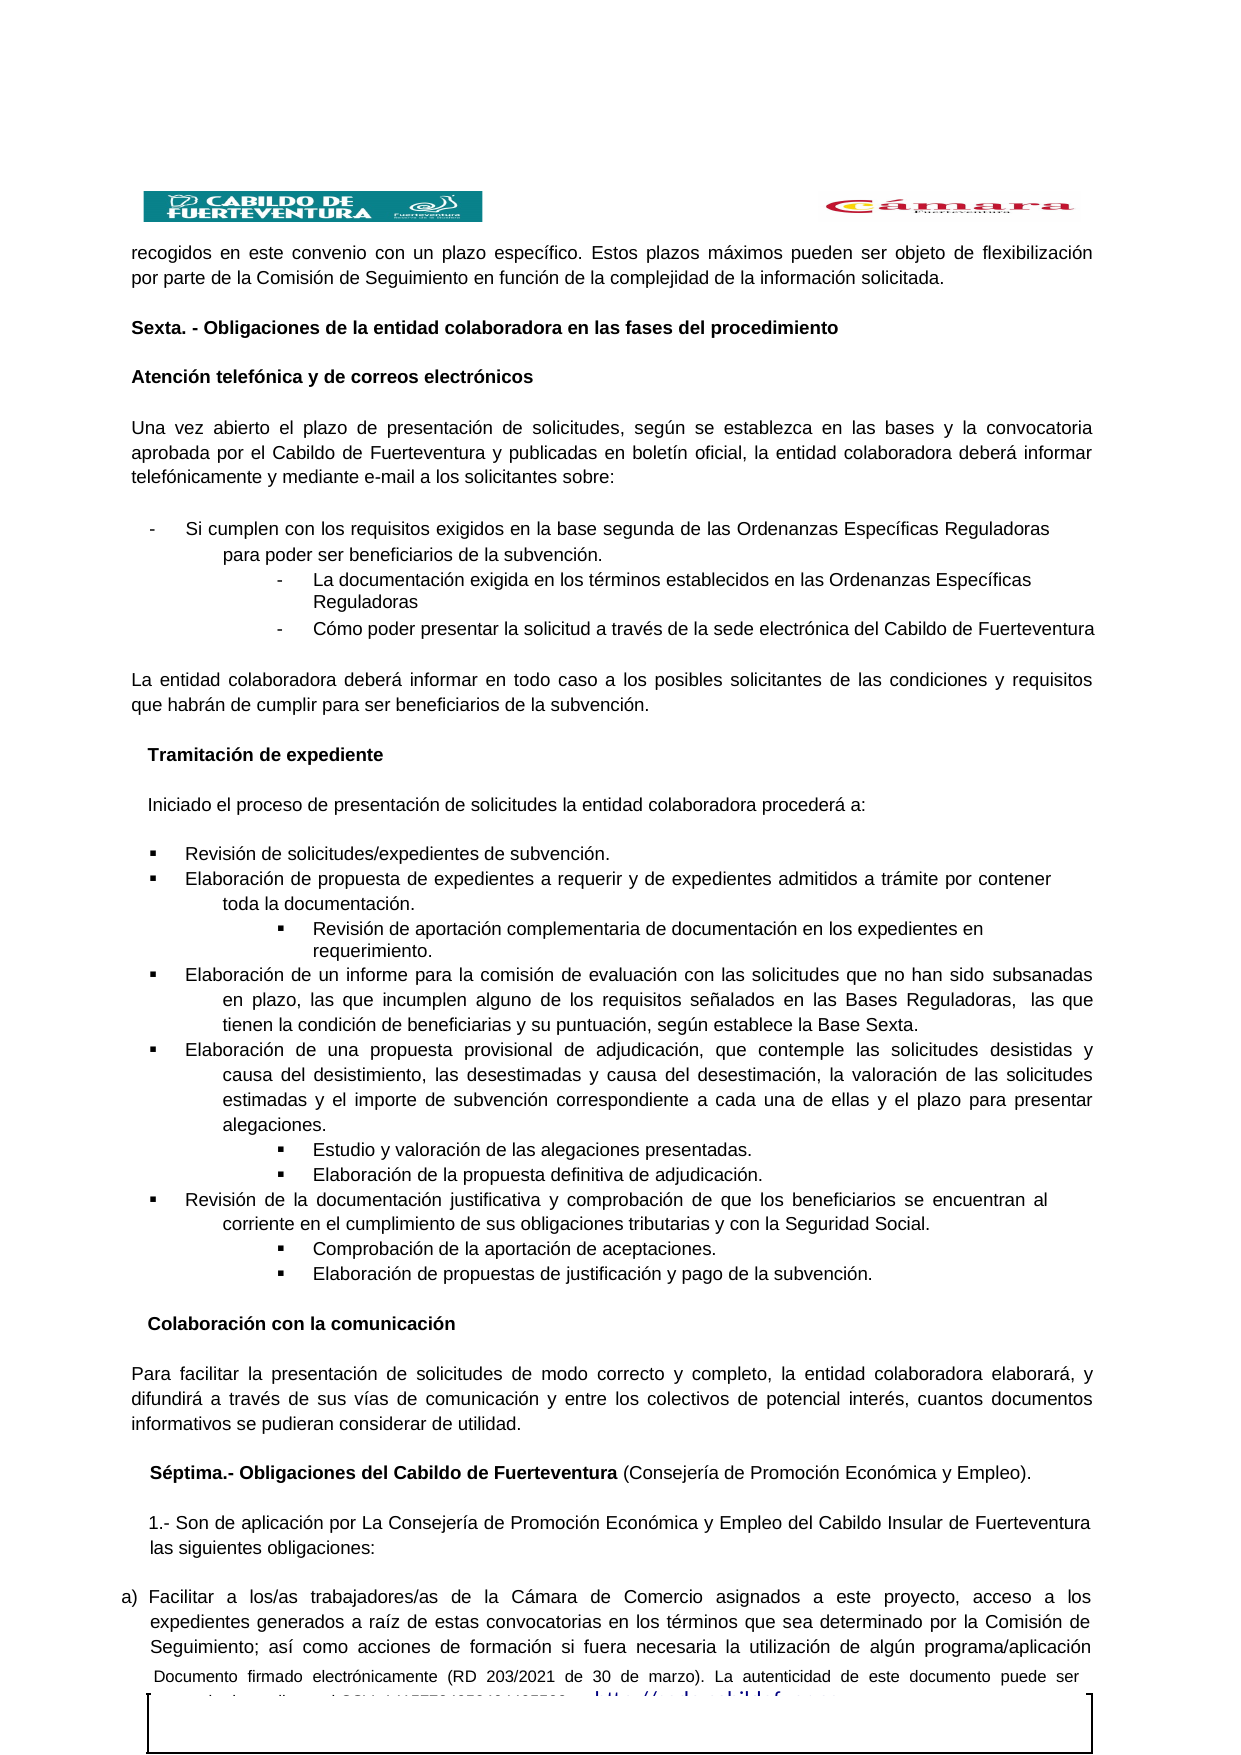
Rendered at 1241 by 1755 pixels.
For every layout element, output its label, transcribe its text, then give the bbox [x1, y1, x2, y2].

list Elaboración de propuesta de expedientes a requerir y de expedientes admitidos a trámite por contener toda la documentación. [149, 868, 1091, 914]
list Revisión de aportación complementaria de documentación en los expedientes en requerimiento. [276, 918, 1107, 961]
picture [143, 191, 483, 222]
picture [818, 191, 1082, 222]
subtitle Tramitación de expediente [147, 744, 1107, 765]
list Si cumplen con los requisitos exigidos en la base segunda de las Ordenanzas Específicas Reguladoras para poder ser beneficiarios de la subvención. [149, 516, 1091, 566]
list Estudio y valoración de las alegaciones presentadas. [276, 1138, 1107, 1160]
text Séptima.- Obligaciones del Cabildo de Fuerteventura (Consejería de Promoción Económica y Empleo). [149, 1462, 1107, 1483]
list Elaboración de la propuesta definitiva de adjudicación. [276, 1163, 1107, 1185]
text Iniciado el proceso de presentación de solicitudes la entidad colaboradora procederá a: [147, 793, 1107, 815]
text recogidos en este convenio con un plazo específico. Estos plazos máximos pueden ser objeto de flexibilización por parte de la Comisión de Seguimiento en función de la complejidad de la información solicitada. [131, 242, 1093, 288]
list Elaboración de propuestas de justificación y pago de la subvención. [276, 1263, 1107, 1285]
subtitle Sexta. - Obligaciones de la entidad colaboradora en las fases del procedimiento Atención telefónica y de correos electrónicos [131, 317, 926, 388]
list La documentación exigida en los términos establecidos en las Ordenanzas Específicas Reguladoras [277, 569, 1107, 613]
list Elaboración de una propuesta provisional de adjudicación, que contemple las solicitudes desistidas y causa del desistimiento, las desestimadas y causa del desestimación, la valoración de las solicitudes estimadas y el importe de subvención correspondiente a cada una de ellas y el plazo para presentar alegaciones. [149, 1039, 1093, 1135]
subtitle Colaboración con la comunicación [147, 1313, 1107, 1334]
list Revisión de la documentación justificativa y comprobación de que los beneficiarios se encuentran al corriente en el cumplimiento de sus obligaciones tributarias y con la Seguridad Social. [149, 1188, 1091, 1235]
list Elaboración de un informe para la comisión de evaluación con las solicitudes que no han sido subsanadas en plazo, las que incumplen alguno de los requisitos señalados en las Bases Reguladoras, las que tienen la condición de beneficiarias y su puntuación, según establece la Base Sexta. [149, 964, 1093, 1036]
list Facilitar a los/as trabajadores/as de la Cámara de Comercio asignados a este proyecto, acceso a los expedientes generados a raíz de estas convocatorias en los términos que sea determinado por la Comisión de Seguimiento; así como acciones de formación si fuera necesaria la utilización de algún programa/aplicación específico. [130, 1586, 1091, 1658]
list Revisión de solicitudes/expedientes de subvención. [149, 843, 1107, 865]
list Comprobación de la aportación de aceptaciones. [276, 1238, 1107, 1260]
list Cómo poder presentar la solicitud a través de la sede electrónica del Cabildo de Fuerteventura [277, 616, 1107, 641]
text Una vez abierto el plazo de presentación de solicitudes, según se establezca en las bases y la convocatoria aprobada por el Cabildo de Fuerteventura y publicadas en boletín oficial, la entidad colaboradora deberá informar telefónicamente y mediante e-mail a los solicitantes sobre: [131, 417, 1093, 488]
text 1.- Son de aplicación por La Consejería de Promoción Económica y Empleo del Cabildo Insular de Fuerteventura las siguientes obligaciones: [148, 1512, 1091, 1558]
text Para facilitar la presentación de solicitudes de modo correcto y completo, la entidad colaboradora elaborará, y difundirá a través de sus vías de comunicación y entre los colectivos de potencial interés, cuantos documentos informativos se pudieran considerar de utilidad. [131, 1362, 1093, 1434]
text La entidad colaboradora deberá informar en todo caso a los posibles solicitantes de las condiciones y requisitos que habrán de cumplir para ser beneficiarios de la subvención. [131, 669, 1093, 716]
